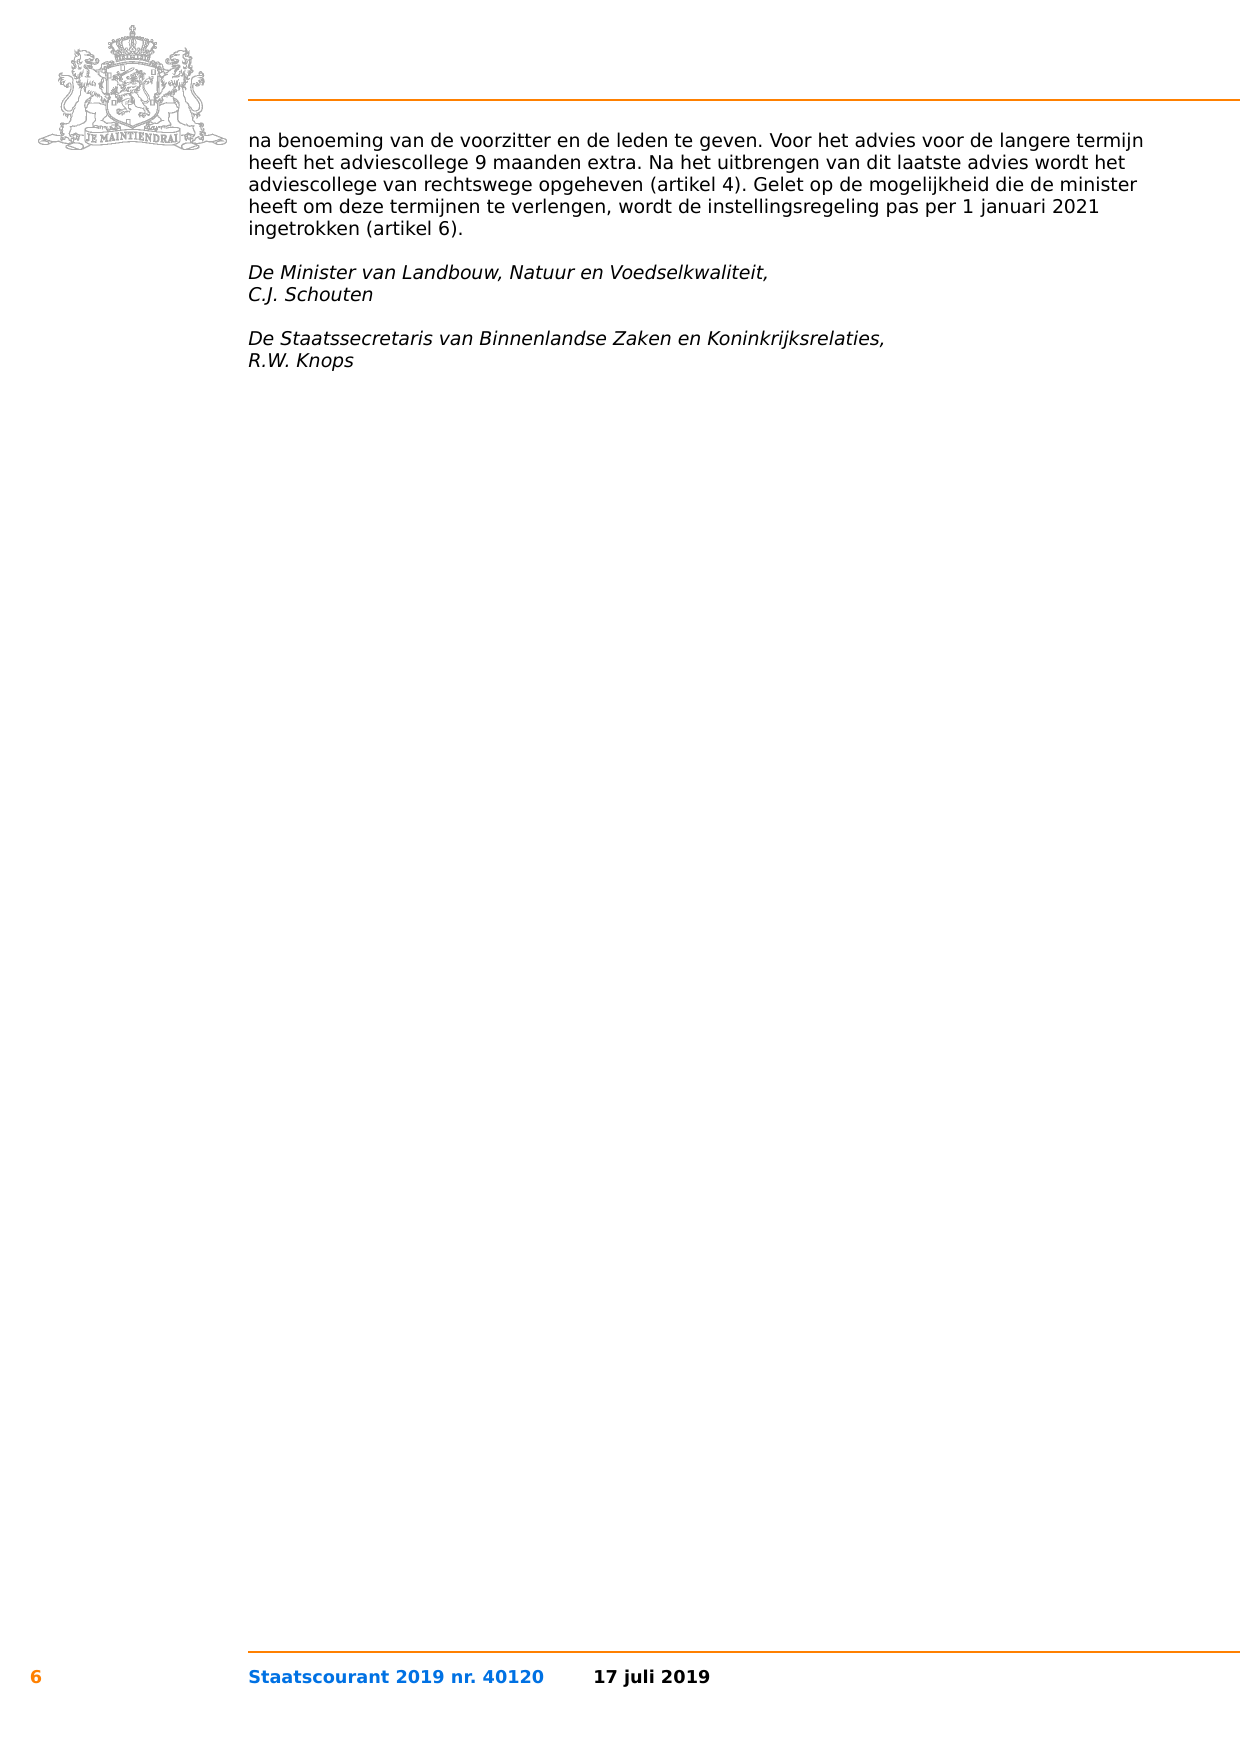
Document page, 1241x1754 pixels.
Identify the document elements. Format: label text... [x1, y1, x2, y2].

text De Staatssecretaris van Binnenlandse Zaken en Koninkrijksrelaties, R.W. Knops [248, 327, 1163, 371]
picture [38, 25, 227, 150]
text De Minister van Landbouw, Natuur en Voedselkwaliteit, C.J. Schouten [248, 262, 1163, 306]
text na benoeming van de voorzitter en de leden te geven. Voor het advies voor de langere termijn heeft het adviescollege 9 maanden extra. Na het uitbrengen van dit laatste advies wordt het adviescollege van rechtswege opgeheven (artikel 4). Gelet op de mogelijkheid die de minister heeft om deze termijnen te verlengen, wordt de instellingsregeling pas per 1 januari 2021 ingetrokken (artikel 6). [248, 130, 1163, 240]
